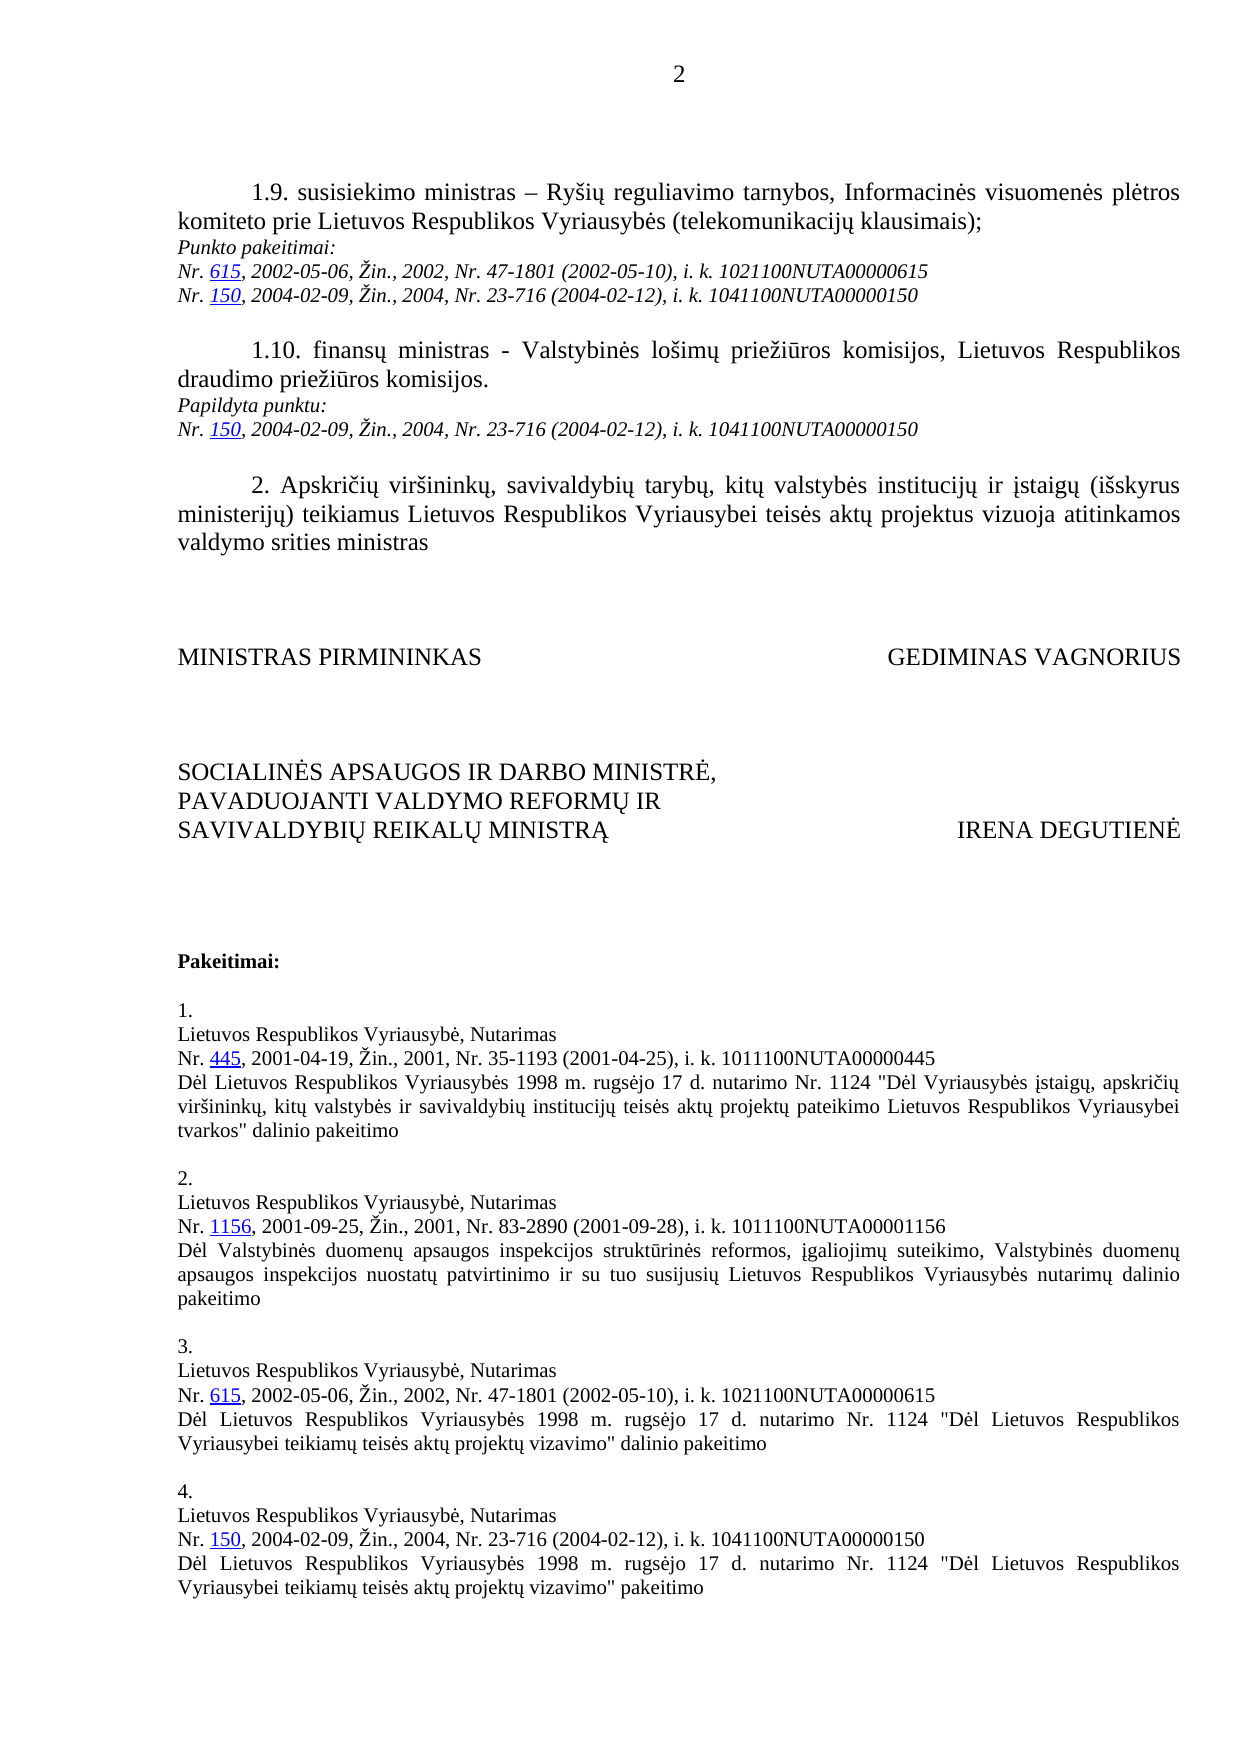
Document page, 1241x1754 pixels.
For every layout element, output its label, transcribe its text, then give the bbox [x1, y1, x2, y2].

text SAVIVALDYBIŲ REIKALŲ MINISTRĄ IRENA DEGUTIENĖ [177, 815, 1181, 844]
text Lietuvos Respublikos Vyriausybė, Nutarimas [177, 1503, 1181, 1527]
text Nr. 150, 2004-02-09, Žin., 2004, Nr. 23-716 (2004-02-12), i. k. 1041100NUTA00000150 [177, 1527, 1181, 1551]
text Pakeitimai: [177, 949, 1181, 973]
text Nr. 150, 2004-02-09, Žin., 2004, Nr. 23-716 (2004-02-12), i. k. 1041100NUTA00000150 [177, 417, 1181, 441]
text 1.10. finansų ministras - Valstybinės lošimų priežiūros komisijos, Lietuvos Respublikos draudimo priežiūros komisijos. [177, 336, 1181, 393]
text PAVADUOJANTI VALDYMO REFORMŲ IR [177, 786, 1181, 815]
text 1. [177, 997, 1181, 1022]
text 2. Apskričių viršininkų, savivaldybių tarybų, kitų valstybės institucijų ir įstaigų (išskyrus ministerijų) teikiamus Lietuvos Respublikos Vyriausybei teisės aktų projektus vizuoja atitinkamos valdymo srities ministras [177, 470, 1181, 556]
text Dėl Valstybinės duomenų apsaugos inspekcijos struktūrinės reformos, įgaliojimų suteikimo, Valstybinės duomenų apsaugos inspekcijos nuostatų patvirtinimo ir su tuo susijusių Lietuvos Respublikos Vyriausybės nutarimų dalinio pakeitimo [177, 1238, 1181, 1310]
text Nr. 150, 2004-02-09, Žin., 2004, Nr. 23-716 (2004-02-12), i. k. 1041100NUTA00000150 [177, 283, 1181, 307]
text 3. [177, 1334, 1181, 1358]
text Nr. 615, 2002-05-06, Žin., 2002, Nr. 47-1801 (2002-05-10), i. k. 1021100NUTA00000615 [177, 259, 1181, 283]
text 1.9. susisiekimo ministras – Ryšių reguliavimo tarnybos, Informacinės visuomenės plėtros komiteto prie Lietuvos Respublikos Vyriausybės (telekomunikacijų klausimais); [177, 177, 1181, 235]
text MINISTRAS PIRMININKAS GEDIMINAS VAGNORIUS [177, 642, 1181, 671]
text Nr. 1156, 2001-09-25, Žin., 2001, Nr. 83-2890 (2001-09-28), i. k. 1011100NUTA00001156 [177, 1214, 1181, 1238]
text 2. [177, 1166, 1181, 1190]
text Nr. 615, 2002-05-06, Žin., 2002, Nr. 47-1801 (2002-05-10), i. k. 1021100NUTA00000615 [177, 1382, 1181, 1407]
text Lietuvos Respublikos Vyriausybė, Nutarimas [177, 1190, 1181, 1214]
text 4. [177, 1479, 1181, 1503]
text Papildyta punktu: [177, 393, 1181, 417]
text Dėl Lietuvos Respublikos Vyriausybės 1998 m. rugsėjo 17 d. nutarimo Nr. 1124 "Dėl Lietuvos Respublikos Vyriausybei teikiamų teisės aktų projektų vizavimo" dalinio pakeitimo [177, 1407, 1181, 1455]
text Punkto pakeitimai: [177, 235, 1181, 259]
text Lietuvos Respublikos Vyriausybė, Nutarimas [177, 1358, 1181, 1382]
text Dėl Lietuvos Respublikos Vyriausybės 1998 m. rugsėjo 17 d. nutarimo Nr. 1124 "Dėl Vyriausybės įstaigų, apskričių viršininkų, kitų valstybės ir savivaldybių institucijų teisės aktų projektų pateikimo Lietuvos Respublikos Vyriausybei tvarkos" dalinio pakeitimo [177, 1070, 1181, 1142]
text Nr. 445, 2001-04-19, Žin., 2001, Nr. 35-1193 (2001-04-25), i. k. 1011100NUTA00000445 [177, 1046, 1181, 1070]
text SOCIALINĖS APSAUGOS IR DARBO MINISTRĖ, [177, 757, 1181, 786]
text Dėl Lietuvos Respublikos Vyriausybės 1998 m. rugsėjo 17 d. nutarimo Nr. 1124 "Dėl Lietuvos Respublikos Vyriausybei teikiamų teisės aktų projektų vizavimo" pakeitimo [177, 1551, 1181, 1599]
text Lietuvos Respublikos Vyriausybė, Nutarimas [177, 1022, 1181, 1046]
